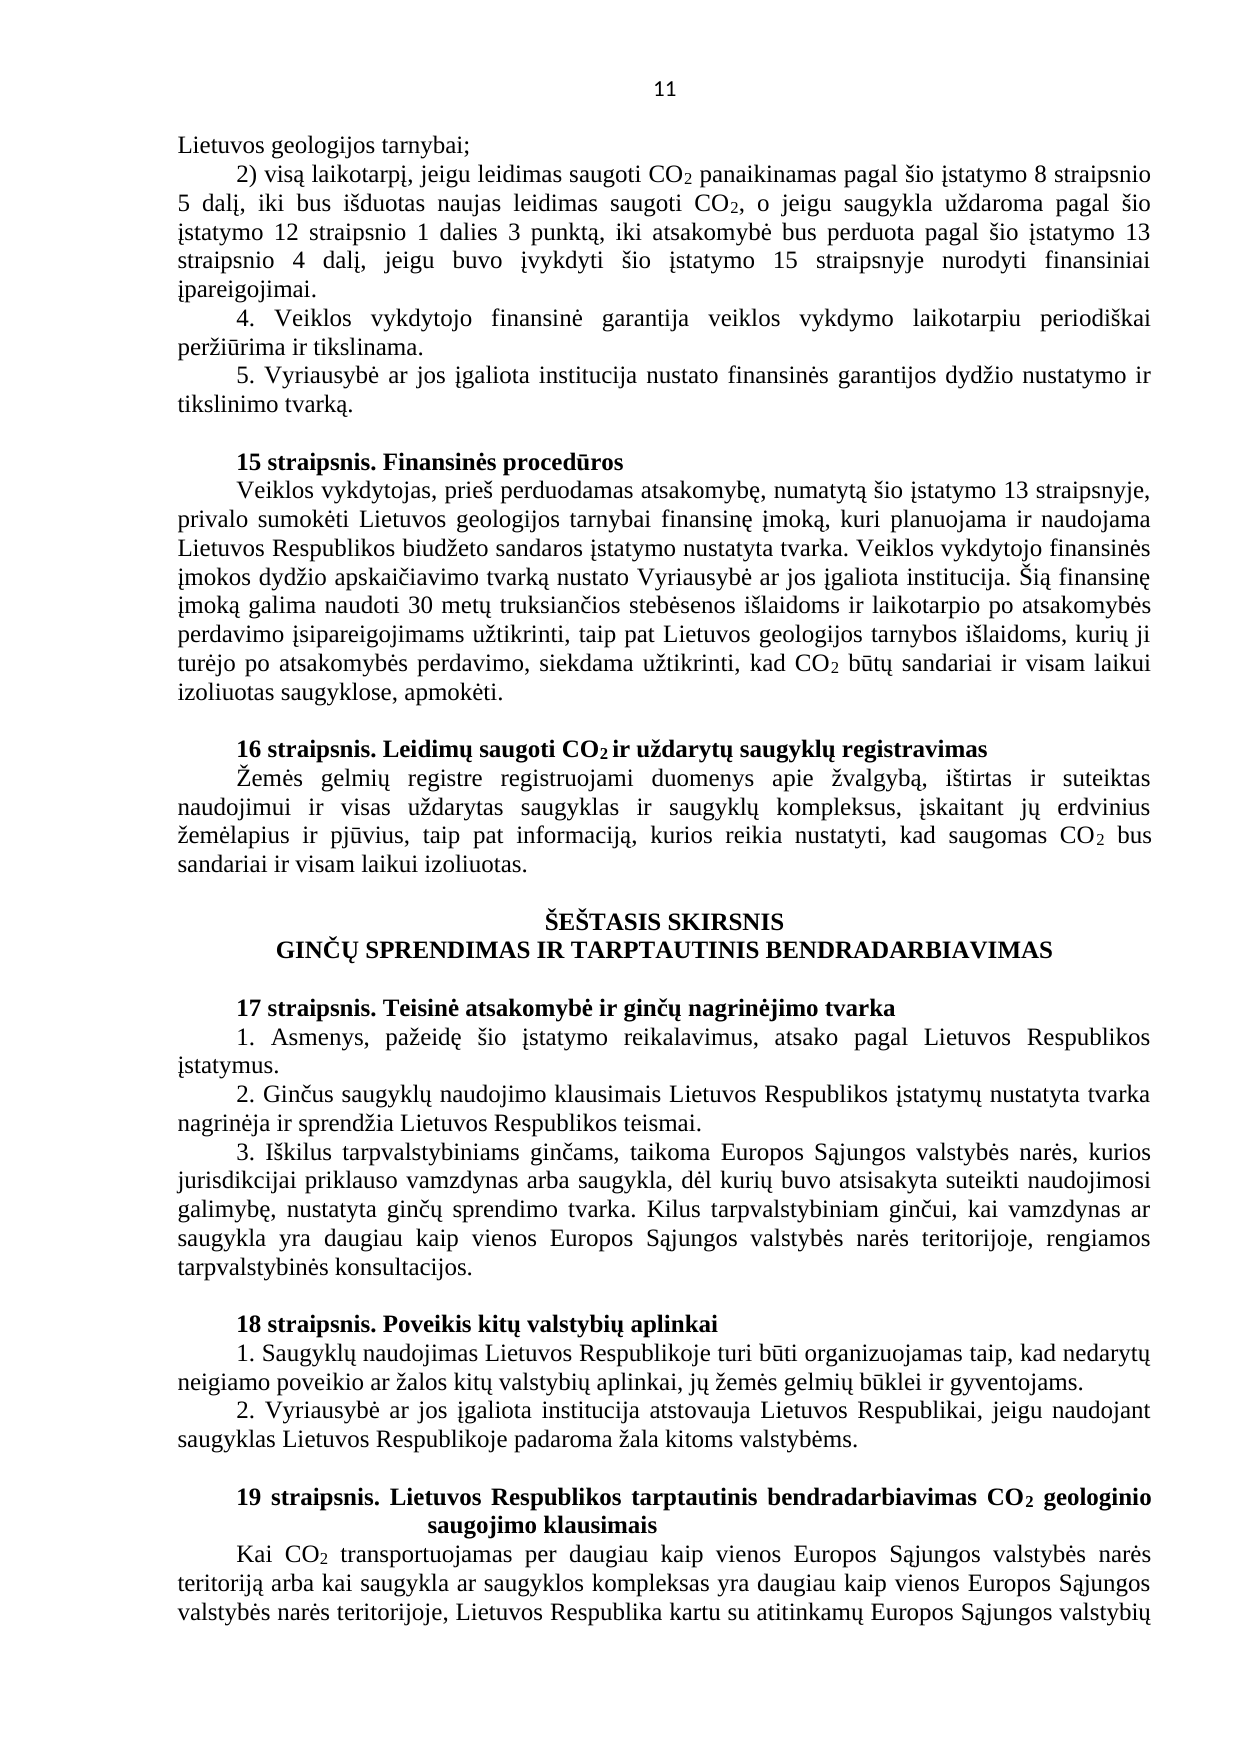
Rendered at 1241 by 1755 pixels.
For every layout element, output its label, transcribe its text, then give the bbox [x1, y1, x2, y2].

text 3. Iškilus tarpvalstybiniams ginčams, taikoma Europos Sąjungos valstybės narės, kurios jurisdikcijai priklauso vamzdynas arba saugykla, dėl kurių buvo atsisakyta suteikti naudojimosi galimybę, nustatyta ginčų sprendimo tvarka. Kilus tarpvalstybiniam ginčui, kai vamzdynas ar saugykla yra daugiau kaip vienos Europos Sąjungos valstybės narės teritorijoje, rengiamos tarpvalstybinės konsultacijos. [177, 1137, 1152, 1281]
text 1. Saugyklų naudojimas Lietuvos Respublikoje turi būti organizuojamas taip, kad nedarytų neigiamo poveikio ar žalos kitų valstybių aplinkai, jų žemės gelmių būklei ir gyventojams. [177, 1338, 1152, 1396]
text 1. Asmenys, pažeidę šio įstatymo reikalavimus, atsako pagal Lietuvos Respublikos įstatymus. [177, 1022, 1152, 1079]
text 4. Veiklos vykdytojo finansinė garantija veiklos vykdymo laikotarpiu periodiškai peržiūrima ir tikslinama. [177, 303, 1152, 361]
text Lietuvos geologijos tarnybai; [177, 131, 1152, 159]
text Žemės gelmių registre registruojami duomenys apie žvalgybą, ištirtas ir suteiktas naudojimui ir visas uždarytas saugyklas ir saugyklų kompleksus, įskaitant jų erdvinius žemėlapius ir pjūvius, taip pat informaciją, kurios reikia nustatyti, kad saugomas CO2 bus sandariai ir visam laikui izoliuotas. [177, 763, 1152, 878]
text 19 straipsnis. Lietuvos Respublikos tarptautinis bendradarbiavimas CO2 geologinio saugojimo klausimais [236, 1482, 1152, 1539]
text 2. Vyriausybė ar jos įgaliota institucija atstovauja Lietuvos Respublikai, jeigu naudojant saugyklas Lietuvos Respublikoje padaroma žala kitoms valstybėms. [177, 1396, 1152, 1453]
text 2. Ginčus saugyklų naudojimo klausimais Lietuvos Respublikos įstatymų nustatyta tvarka nagrinėja ir sprendžia Lietuvos Respublikos teismai. [177, 1079, 1152, 1137]
text Kai CO2 transportuojamas per daugiau kaip vienos Europos Sąjungos valstybės narės teritoriją arba kai saugykla ar saugyklos kompleksas yra daugiau kaip vienos Europos Sąjungos valstybės narės teritorijoje, Lietuvos Respublika kartu su atitinkamų Europos Sąjungos valstybių [177, 1539, 1152, 1626]
text 15 straipsnis. Finansinės procedūros [177, 447, 1152, 476]
text 2) visą laikotarpį, jeigu leidimas saugoti CO2 panaikinamas pagal šio įstatymo 8 straipsnio 5 dalį, iki bus išduotas naujas leidimas saugoti CO2, o jeigu saugykla uždaroma pagal šio įstatymo 12 straipsnio 1 dalies 3 punktą, iki atsakomybė bus perduota pagal šio įstatymo 13 straipsnio 4 dalį, jeigu buvo įvykdyti šio įstatymo 15 straipsnyje nurodyti finansiniai įpareigojimai. [177, 159, 1152, 303]
text Veiklos vykdytojas, prieš perduodamas atsakomybę, numatytą šio įstatymo 13 straipsnyje, privalo sumokėti Lietuvos geologijos tarnybai finansinę įmoką, kuri planuojama ir naudojama Lietuvos Respublikos biudžeto sandaros įstatymo nustatyta tvarka. Veiklos vykdytojo finansinės įmokos dydžio apskaičiavimo tvarką nustato Vyriausybė ar jos įgaliota institucija. Šią finansinę įmoką galima naudoti 30 metų truksiančios stebėsenos išlaidoms ir laikotarpio po atsakomybės perdavimo įsipareigojimams užtikrinti, taip pat Lietuvos geologijos tarnybos išlaidoms, kurių ji turėjo po atsakomybės perdavimo, siekdama užtikrinti, kad CO2 būtų sandariai ir visam laikui izoliuotas saugyklose, apmokėti. [177, 476, 1152, 706]
text 16 straipsnis. Leidimų saugoti CO2 ir uždarytų saugyklų registravimas [177, 734, 1152, 763]
text šeštasis skirsnis [177, 907, 1152, 936]
text Ginčų sprendimas ir tarptautinis bendradarbiavimas [177, 936, 1152, 964]
text 5. Vyriausybė ar jos įgaliota institucija nustato finansinės garantijos dydžio nustatymo ir tikslinimo tvarką. [177, 361, 1152, 418]
text 18 straipsnis. Poveikis kitų valstybių aplinkai [177, 1309, 1152, 1338]
text 17 straipsnis. Teisinė atsakomybė ir ginčų nagrinėjimo tvarka [177, 993, 1152, 1022]
